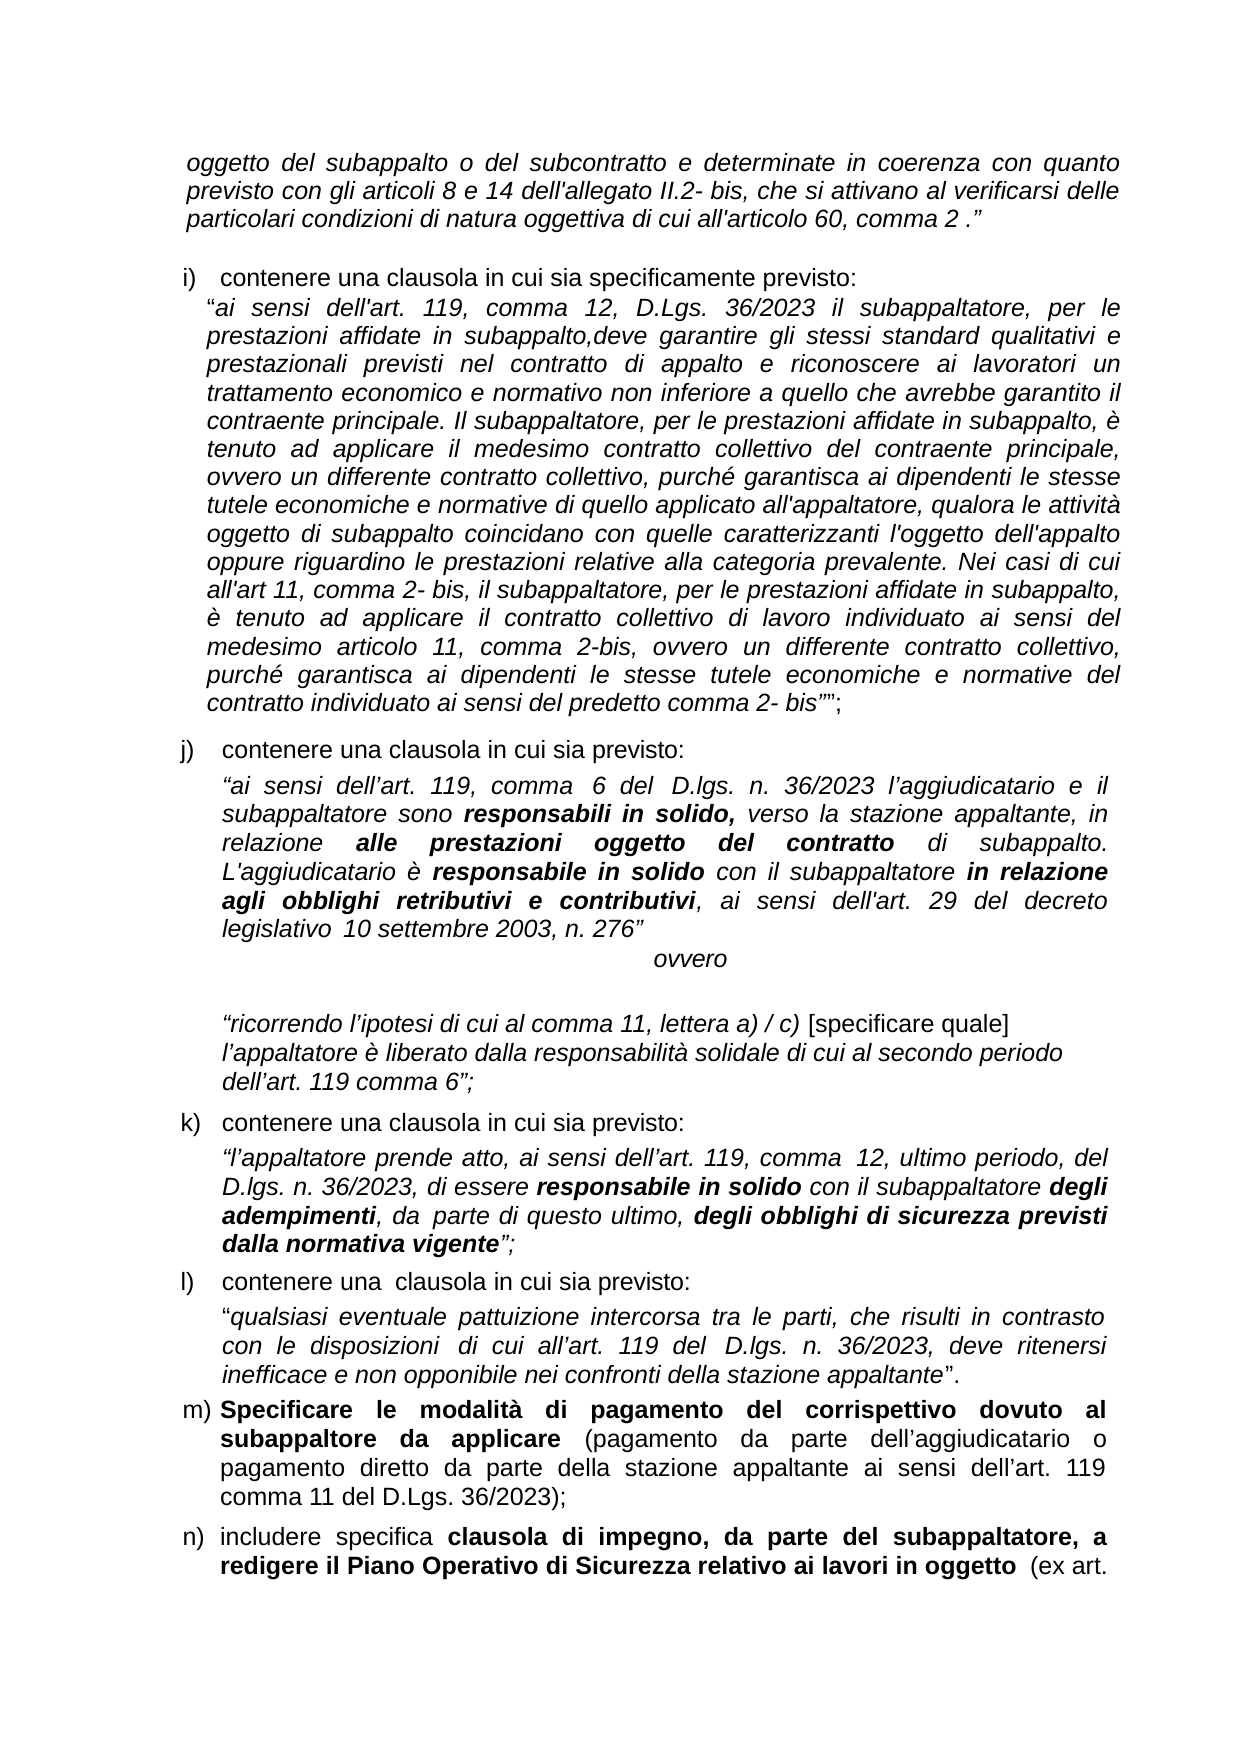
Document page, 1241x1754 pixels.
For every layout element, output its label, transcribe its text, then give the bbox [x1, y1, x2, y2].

text “qualsiasi eventuale pattuizione intercorsa tra le parti, che risulti in contrasto con le disposizioni di cui all’art. 119 del D.lgs. n. 36/2023, deve ritenersi inefficace e non opponibile nei confronti della stazione appaltante”. [222, 1302, 1107, 1388]
list includere specifica clausola di impegno, da parte del subappaltatore, a redigere il Piano Operativo di Sicurezza relativo ai lavori in oggetto (ex art. [182, 1522, 1108, 1580]
list contenere una clausola in cui sia previsto: [180, 1267, 1122, 1296]
list Specificare le modalità di pagamento del corrispettivo dovuto al subappaltore da applicare (pagamento da parte dell’aggiudicatario o pagamento diretto da parte della stazione appaltante ai sensi dell’art. 119 comma 11 del D.Lgs. 36/2023); [182, 1395, 1108, 1510]
list contenere una clausola in cui sia previsto: [180, 1108, 1122, 1137]
list oggetto del subappalto o del subcontratto e determinate in coerenza con quanto previsto con gli articoli 8 e 14 dell'allegato II.2- bis, che si attivano al verificarsi delle particolari condizioni di natura oggettiva di cui all'articolo 60, comma 2 .” [154, 148, 1122, 233]
text “l’appaltatore prende atto, ai sensi dell’art. 119, comma 12, ultimo periodo, del D.lgs. n. 36/2023, di essere responsabile in solido con il subappaltatore degli adempimenti, da parte di questo ultimo, degli obblighi di sicurezza previsti dalla normativa vigente”; [222, 1143, 1108, 1258]
text ovvero [653, 944, 1122, 973]
text “ricorrendo l’ipotesi di cui al comma 11, lettera a) / c) [specificare quale] l’appaltatore è liberato dalla responsabilità solidale di cui al secondo periodo dell’art. 119 comma 6”; [222, 1009, 1122, 1095]
list contenere una clausola in cui sia specificamente previsto: [182, 263, 1107, 292]
list “ai sensi dell'art. 119, comma 12, D.Lgs. 36/2023 il subappaltatore, per le prestazioni affidate in subappalto,deve garantire gli stessi standard qualitativi e prestazionali previsti nel contratto di appalto e riconoscere ai lavoratori un trattamento economico e normativo non inferiore a quello che avrebbe garantito il contraente principale. Il subappaltatore, per le prestazioni affidate in subappalto, è tenuto ad applicare il medesimo contratto collettivo del contraente principale, ovvero un differente contratto collettivo, purché garantisca ai dipendenti le stesse tutele economiche e normative di quello applicato all'appaltatore, qualora le attività oggetto di subappalto coincidano con quelle caratterizzanti l'oggetto dell'appalto oppure riguardino le prestazioni relative alla categoria prevalente. Nei casi di cui all'art 11, comma 2- bis, il subappaltatore, per le prestazioni affidate in subappalto, è tenuto ad applicare il contratto collettivo di lavoro individuato ai sensi del medesimo articolo 11, comma 2-bis, ovvero un differente contratto collettivo, purché garantisca ai dipendenti le stesse tutele economiche e normative del contratto individuato ai sensi del predetto comma 2- bis””; [207, 293, 1122, 717]
text “ai sensi dell’art. 119, comma 6 del D.lgs. n. 36/2023 l’aggiudicatario e il subappaltatore sono responsabili in solido, verso la stazione appaltante, in relazione alle prestazioni oggetto del contratto di subappalto. L'aggiudicatario è responsabile in solido con il subappaltatore in relazione agli obblighi retributivi e contributivi, ai sensi dell'art. 29 del decreto legislativo 10 settembre 2003, n. 276” [222, 771, 1108, 943]
list contenere una clausola in cui sia previsto: [180, 735, 1122, 764]
